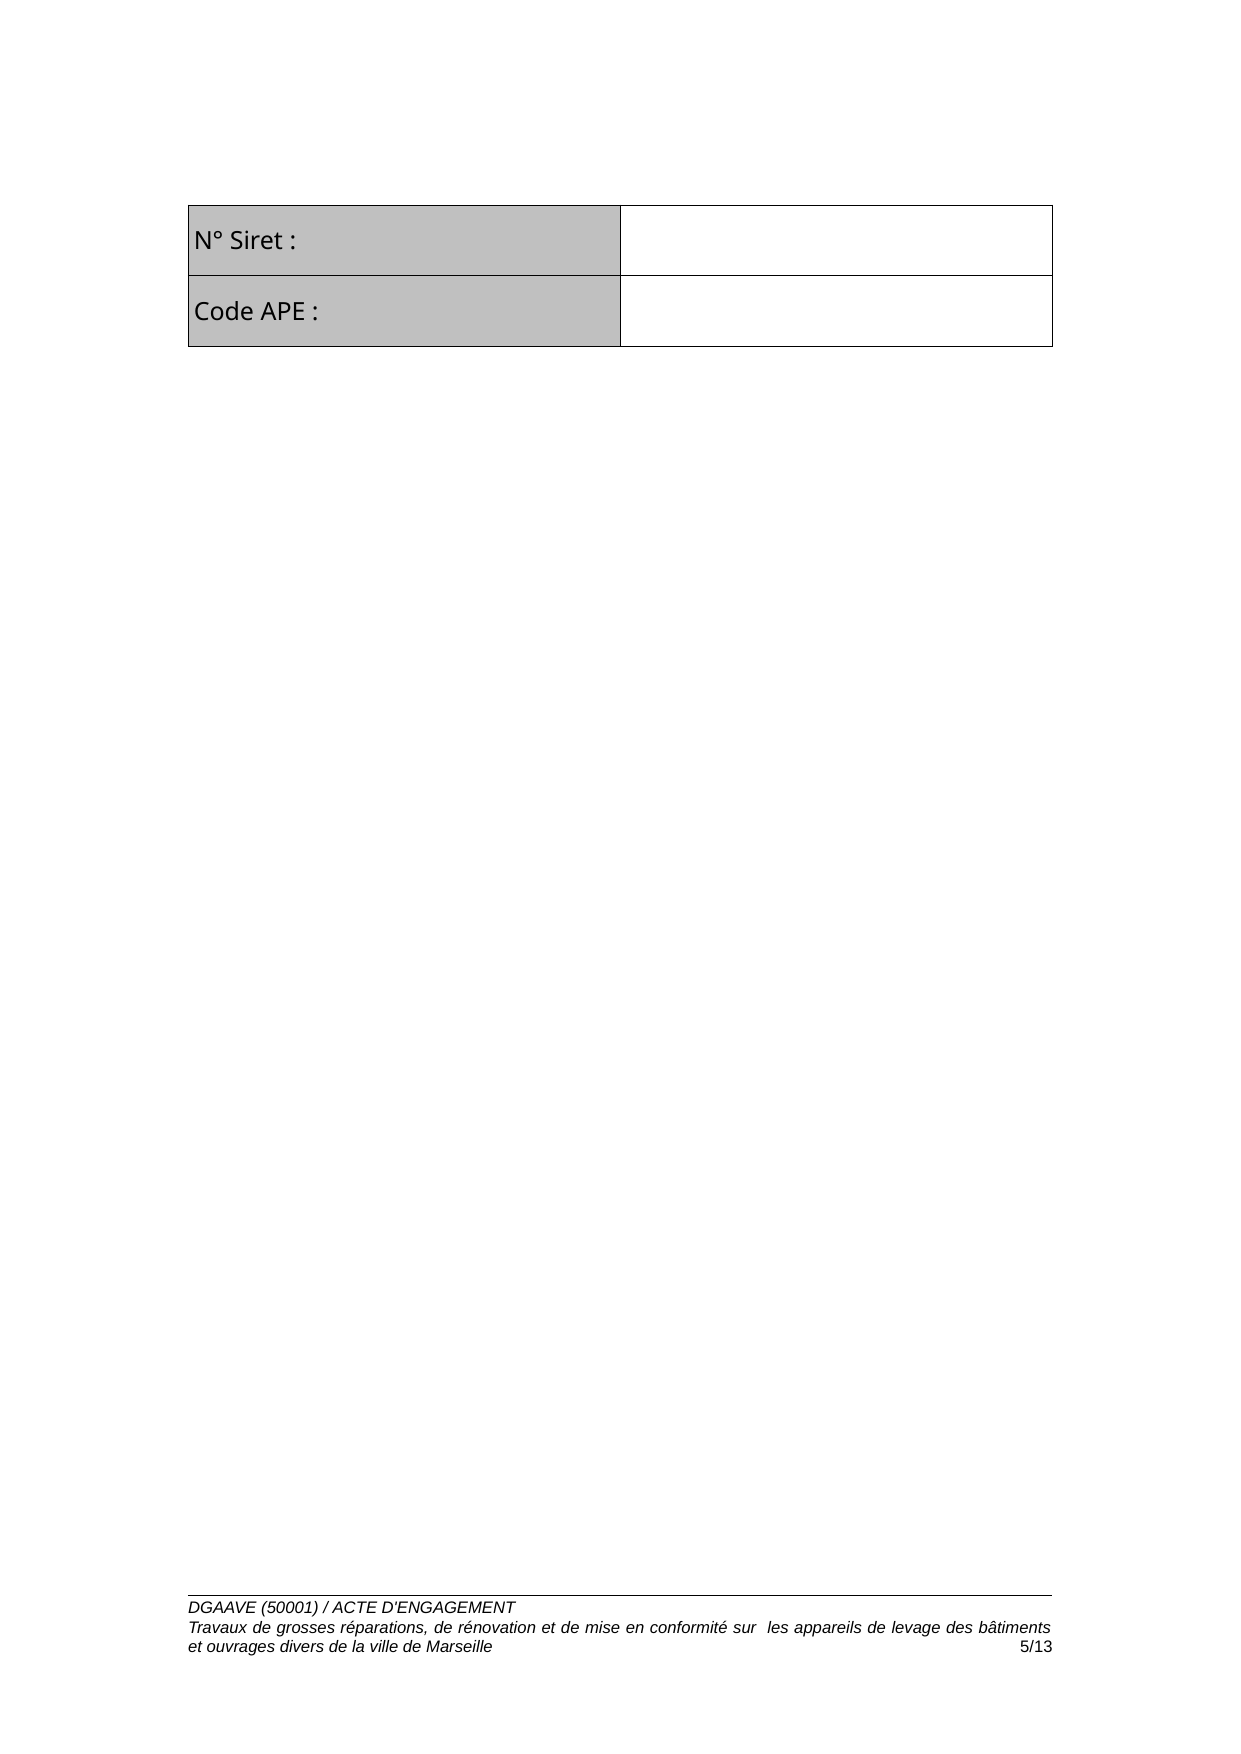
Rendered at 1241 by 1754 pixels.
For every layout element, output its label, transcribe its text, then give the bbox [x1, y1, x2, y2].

table_cell [621, 206, 1052, 275]
table_cell Code APE : [189, 276, 620, 346]
table_cell [621, 276, 1052, 346]
table_cell N° Siret : [189, 206, 620, 275]
